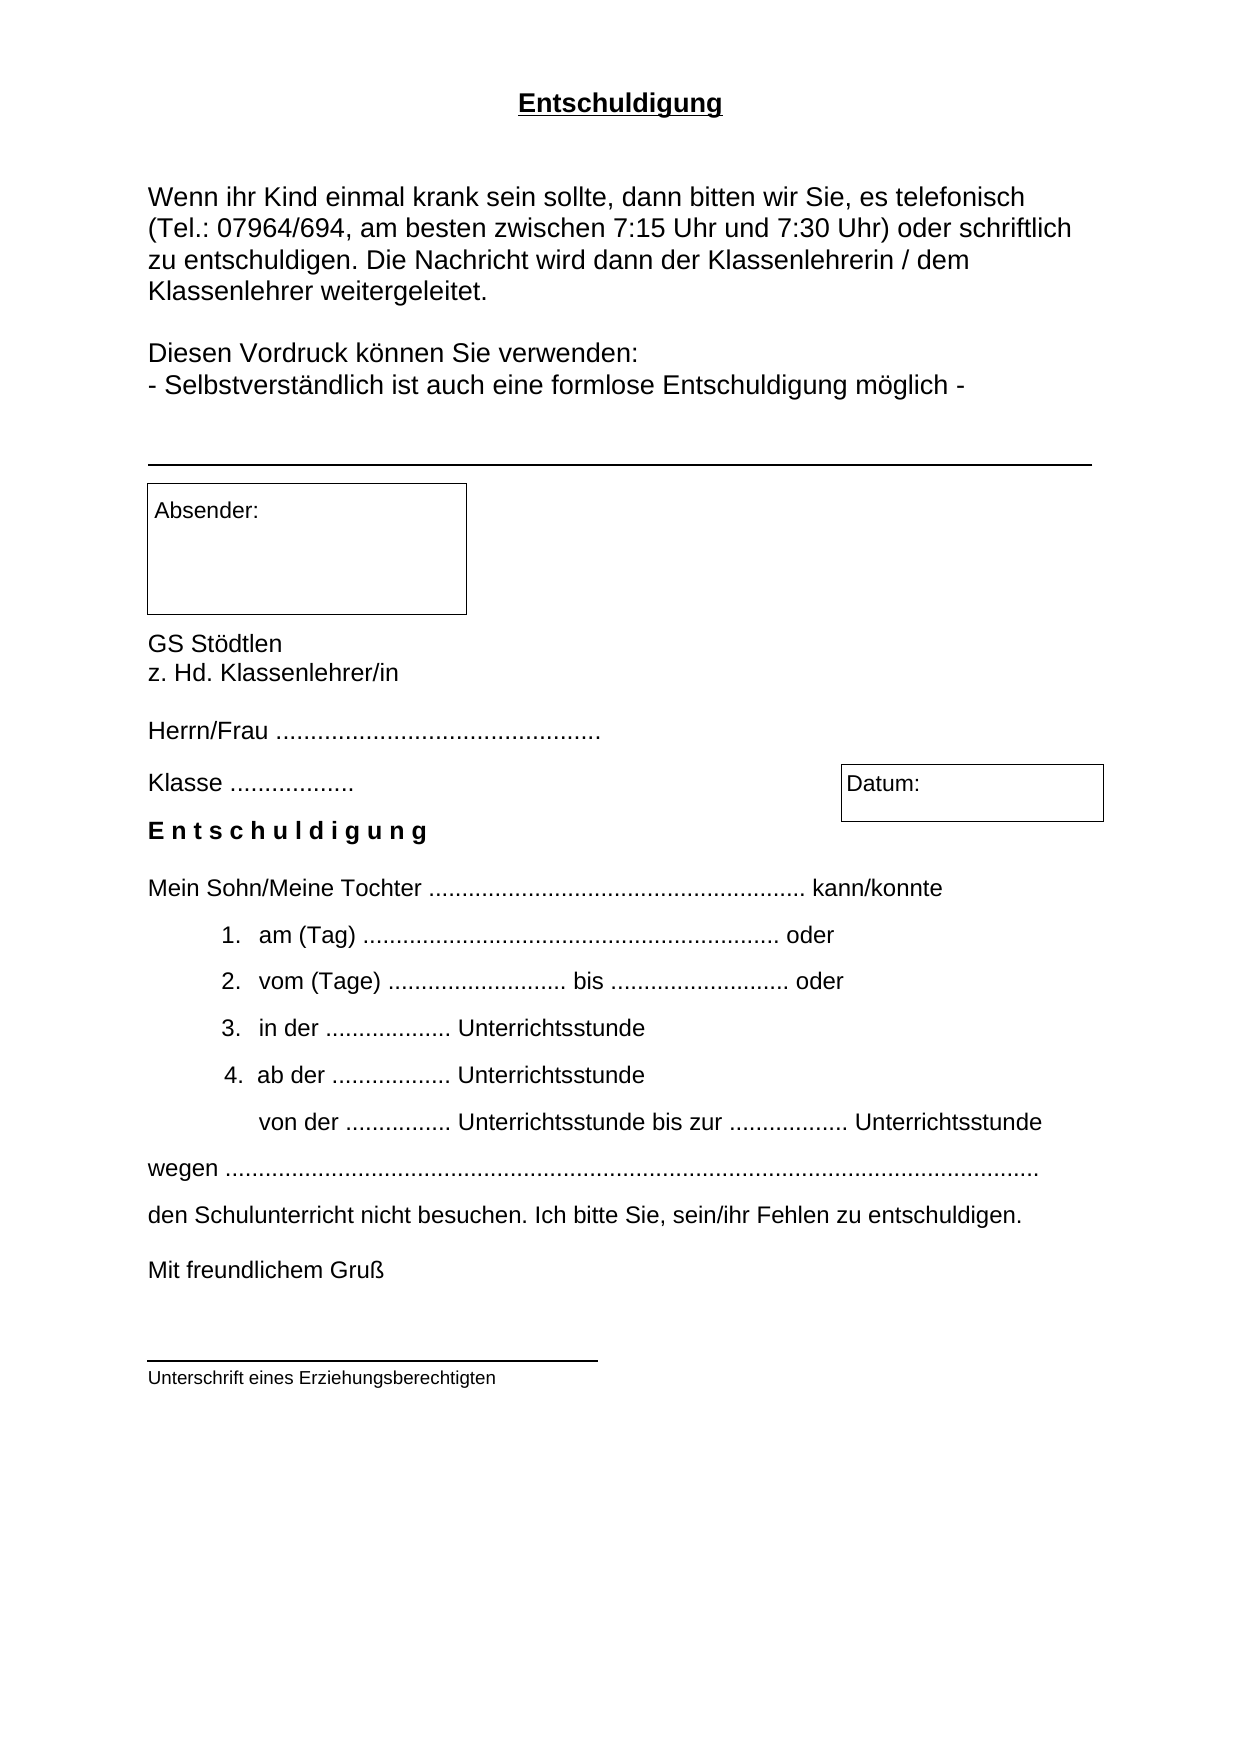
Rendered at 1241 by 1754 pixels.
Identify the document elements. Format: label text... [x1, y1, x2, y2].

text Herrn/Frau ............................................... [148, 716, 1092, 744]
text Wenn ihr Kind einmal krank sein sollte, dann bitten wir Sie, es telefonisch (Tel.: 07964/694, am besten zwischen 7:15 Uhr und 7:30 Uhr) oder schriftlich zu entschuldigen. Die Nachricht wird dann der Klassenlehrerin / dem Klassenlehrer weitergeleitet. [148, 181, 1092, 306]
subtitle E n t s c h u l d i g u n g [148, 816, 1092, 845]
subtitle Entschuldigung [148, 87, 1092, 119]
list in der ................... Unterrichtsstunde [221, 1014, 1092, 1042]
text Mit freundlichem Gruß [148, 1256, 1092, 1284]
text Unterschrift eines Erziehungsberechtigten [148, 1367, 1092, 1388]
text GS Stödtlen [148, 629, 1092, 658]
text von der ................ Unterrichtsstunde bis zur .................. Unterrichtsstunde [259, 1108, 1092, 1135]
text Mein Sohn/Meine Tochter ......................................................... kann/konnte [148, 874, 1092, 901]
text Diesen Vordruck können Sie verwenden: - Selbstverständlich ist auch eine formlose Entschuldigung möglich - [148, 337, 1092, 400]
text 4. ab der .................. Unterrichtsstunde [148, 1061, 1092, 1088]
text z. Hd. Klassenlehrer/in [148, 658, 1092, 687]
text den Schulunterricht nicht besuchen. Ich bitte Sie, sein/ihr Fehlen zu entschuldigen. [148, 1201, 1092, 1229]
text Absender: [467, 497, 1092, 523]
list vom (Tage) ........................... bis ........................... oder [221, 967, 1092, 995]
list am (Tag) ............................................................... oder [221, 921, 1092, 948]
text wegen ........................................................................................................................... [148, 1154, 1092, 1182]
text Klasse .................. Datum: [148, 768, 841, 797]
